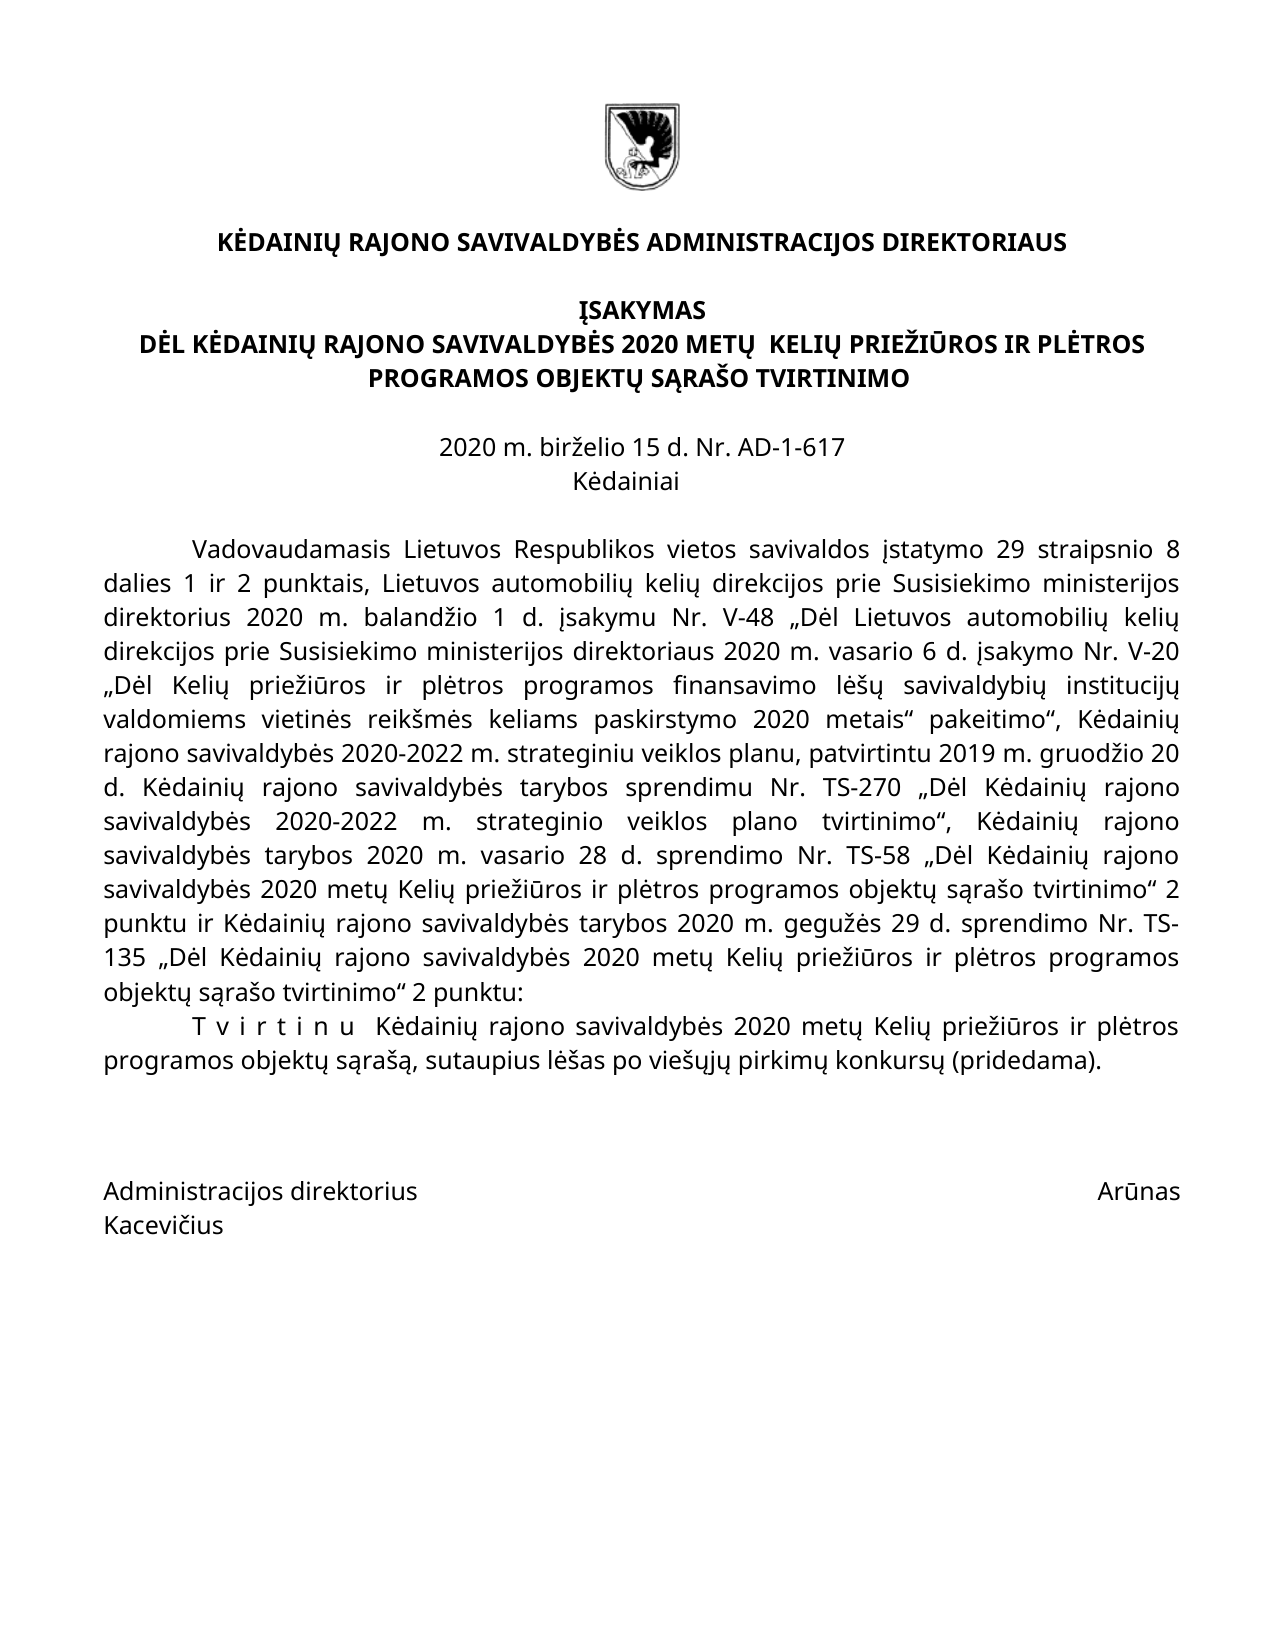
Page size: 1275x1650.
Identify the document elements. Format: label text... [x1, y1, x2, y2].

text DĖL KĖDAINIŲ RAJONO SAVIVALDYBĖS 2020 METŲ KELIŲ PRIEŽIŪROS IR PLĖTROS PROGRAMOS OBJEKTŲ SĄRAŠO TVIRTINIMO [103, 327, 1181, 395]
text Kėdainiai [103, 463, 1181, 497]
text ĮSAKYMAS [103, 293, 1181, 327]
text KĖDAINIŲ RAJONO SAVIVALDYBĖS ADMINISTRACIJOS DIREKTORIAUS [103, 225, 1181, 259]
text T v i r t i n u Kėdainių rajono savivaldybės 2020 metų Kelių priežiūros ir plėtros programos objektų sąrašą, sutaupius lėšas po viešųjų pirkimų konkursų (pridedama). [103, 1008, 1181, 1076]
text 2020 m. birželio 15 d. Nr. AD-1-617 [103, 429, 1181, 463]
text Vadovaudamasis Lietuvos Respublikos vietos savivaldos įstatymo 29 straipsnio 8 dalies 1 ir 2 punktais, Lietuvos automobilių kelių direkcijos prie Susisiekimo ministerijos direktorius 2020 m. balandžio 1 d. įsakymu Nr. V-48 „Dėl Lietuvos automobilių kelių direkcijos prie Susisiekimo ministerijos direktoriaus 2020 m. vasario 6 d. įsakymo Nr. V-20 „Dėl Kelių priežiūros ir plėtros programos finansavimo lėšų savivaldybių institucijų valdomiems vietinės reikšmės keliams paskirstymo 2020 metais“ pakeitimo“, Kėdainių rajono savivaldybės 2020-2022 m. strateginiu veiklos planu, patvirtintu 2019 m. gruodžio 20 d. Kėdainių rajono savivaldybės tarybos sprendimu Nr. TS-270 „Dėl Kėdainių rajono savivaldybės 2020-2022 m. strateginio veiklos plano tvirtinimo“, Kėdainių rajono savivaldybės tarybos 2020 m. vasario 28 d. sprendimo Nr. TS-58 „Dėl Kėdainių rajono savivaldybės 2020 metų Kelių priežiūros ir plėtros programos objektų sąrašo tvirtinimo“ 2 punktu ir Kėdainių rajono savivaldybės tarybos 2020 m. gegužės 29 d. sprendimo Nr. TS-135 „Dėl Kėdainių rajono savivaldybės 2020 metų Kelių priežiūros ir plėtros programos objektų sąrašo tvirtinimo“ 2 punktu: [103, 531, 1181, 1008]
text Administracijos direktorius Arūnas Kacevičius [103, 1173, 1181, 1241]
